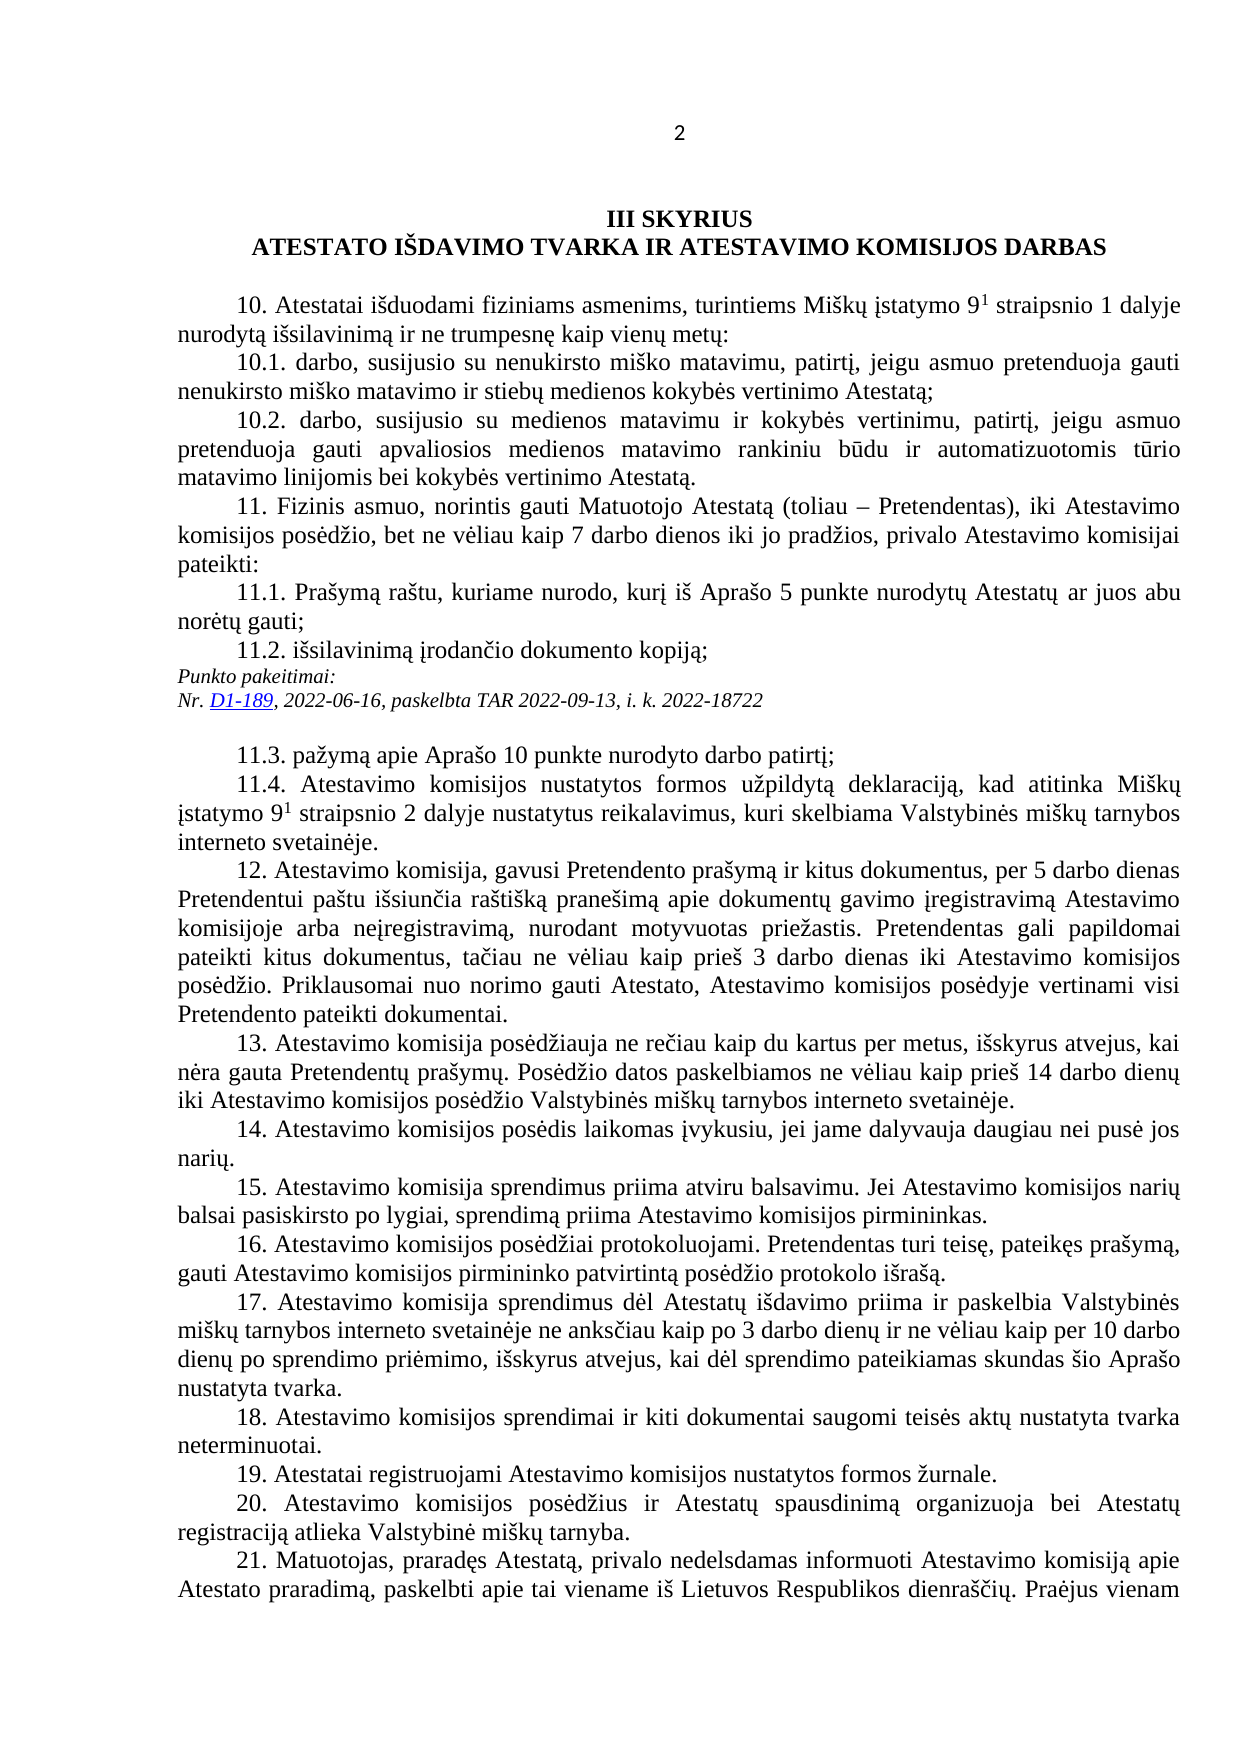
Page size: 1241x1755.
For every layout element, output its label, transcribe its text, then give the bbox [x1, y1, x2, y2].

text 14. Atestavimo komisijos posėdis laikomas įvykusiu, jei jame dalyvauja daugiau nei pusė jos narių. [177, 1114, 1181, 1172]
text 10.1. darbo, susijusio su nenukirsto miško matavimu, patirtį, jeigu asmuo pretenduoja gauti nenukirsto miško matavimo ir stiebų medienos kokybės vertinimo Atestatą; [177, 347, 1181, 405]
text 10.2. darbo, susijusio su medienos matavimu ir kokybės vertinimu, patirtį, jeigu asmuo pretenduoja gauti apvaliosios medienos matavimo rankiniu būdu ir automatizuotomis tūrio matavimo linijomis bei kokybės vertinimo Atestatą. [177, 405, 1181, 491]
text 13. Atestavimo komisija posėdžiauja ne rečiau kaip du kartus per metus, išskyrus atvejus, kai nėra gauta Pretendentų prašymų. Posėdžio datos paskelbiamos ne vėliau kaip prieš 14 darbo dienų iki Atestavimo komisijos posėdžio Valstybinės miškų tarnybos interneto svetainėje. [177, 1028, 1181, 1114]
text 16. Atestavimo komisijos posėdžiai protokoluojami. Pretendentas turi teisę, pateikęs prašymą, gauti Atestavimo komisijos pirmininko patvirtintą posėdžio protokolo išrašą. [177, 1229, 1181, 1287]
text 11.2. išsilavinimą įrodančio dokumento kopiją; [177, 635, 1181, 664]
text 11.3. pažymą apie Aprašo 10 punkte nurodyto darbo patirtį; [177, 741, 1181, 769]
text 12. Atestavimo komisija, gavusi Pretendento prašymą ir kitus dokumentus, per 5 darbo dienas Pretendentui paštu išsiunčia raštišką pranešimą apie dokumentų gavimo įregistravimą Atestavimo komisijoje arba neįregistravimą, nurodant motyvuotas priežastis. Pretendentas gali papildomai pateikti kitus dokumentus, tačiau ne vėliau kaip prieš 3 darbo dienas iki Atestavimo komisijos posėdžio. Priklausomai nuo norimo gauti Atestato, Atestavimo komisijos posėdyje vertinami visi Pretendento pateikti dokumentai. [177, 856, 1181, 1028]
text 11. Fizinis asmuo, norintis gauti Matuotojo Atestatą (toliau – Pretendentas), iki Atestavimo komisijos posėdžio, bet ne vėliau kaip 7 darbo dienos iki jo pradžios, privalo Atestavimo komisijai pateikti: [177, 491, 1181, 577]
text 18. Atestavimo komisijos sprendimai ir kiti dokumentai saugomi teisės aktų nustatyta tvarka neterminuotai. [177, 1402, 1181, 1459]
text Punkto pakeitimai: [177, 664, 1181, 688]
text 20. Atestavimo komisijos posėdžius ir Atestatų spausdinimą organizuoja bei Atestatų registraciją atlieka Valstybinė miškų tarnyba. [177, 1488, 1181, 1546]
text 10. Atestatai išduodami fiziniams asmenims, turintiems Miškų įstatymo 91 straipsnio 1 dalyje nurodytą išsilavinimą ir ne trumpesnę kaip vienų metų: [177, 290, 1181, 347]
text 21. Matuotojas, praradęs Atestatą, privalo nedelsdamas informuoti Atestavimo komisiją apie Atestato praradimą, paskelbti apie tai viename iš Lietuvos Respublikos dienraščių. Praėjus vienam [177, 1546, 1181, 1603]
text 17. Atestavimo komisija sprendimus dėl Atestatų išdavimo priima ir paskelbia Valstybinės miškų tarnybos interneto svetainėje ne anksčiau kaip po 3 darbo dienų ir ne vėliau kaip per 10 darbo dienų po sprendimo priėmimo, išskyrus atvejus, kai dėl sprendimo pateikiamas skundas šio Aprašo nustatyta tvarka. [177, 1287, 1181, 1402]
text III SKYRIUS [177, 204, 1181, 232]
text 19. Atestatai registruojami Atestavimo komisijos nustatytos formos žurnale. [177, 1459, 1181, 1488]
text ATESTATO IŠDAVIMO TVARKA IR ATESTAVIMO KOMISIJOS DARBAS [177, 232, 1181, 261]
text 11.4. Atestavimo komisijos nustatytos formos užpildytą deklaraciją, kad atitinka Miškų įstatymo 91 straipsnio 2 dalyje nustatytus reikalavimus, kuri skelbiama Valstybinės miškų tarnybos interneto svetainėje. [177, 769, 1181, 856]
text 15. Atestavimo komisija sprendimus priima atviru balsavimu. Jei Atestavimo komisijos narių balsai pasiskirsto po lygiai, sprendimą priima Atestavimo komisijos pirmininkas. [177, 1172, 1181, 1229]
text Nr. D1-189, 2022-06-16, paskelbta TAR 2022-09-13, i. k. 2022-18722 [177, 688, 1181, 712]
text 11.1. Prašymą raštu, kuriame nurodo, kurį iš Aprašo 5 punkte nurodytų Atestatų ar juos abu norėtų gauti; [177, 577, 1181, 635]
